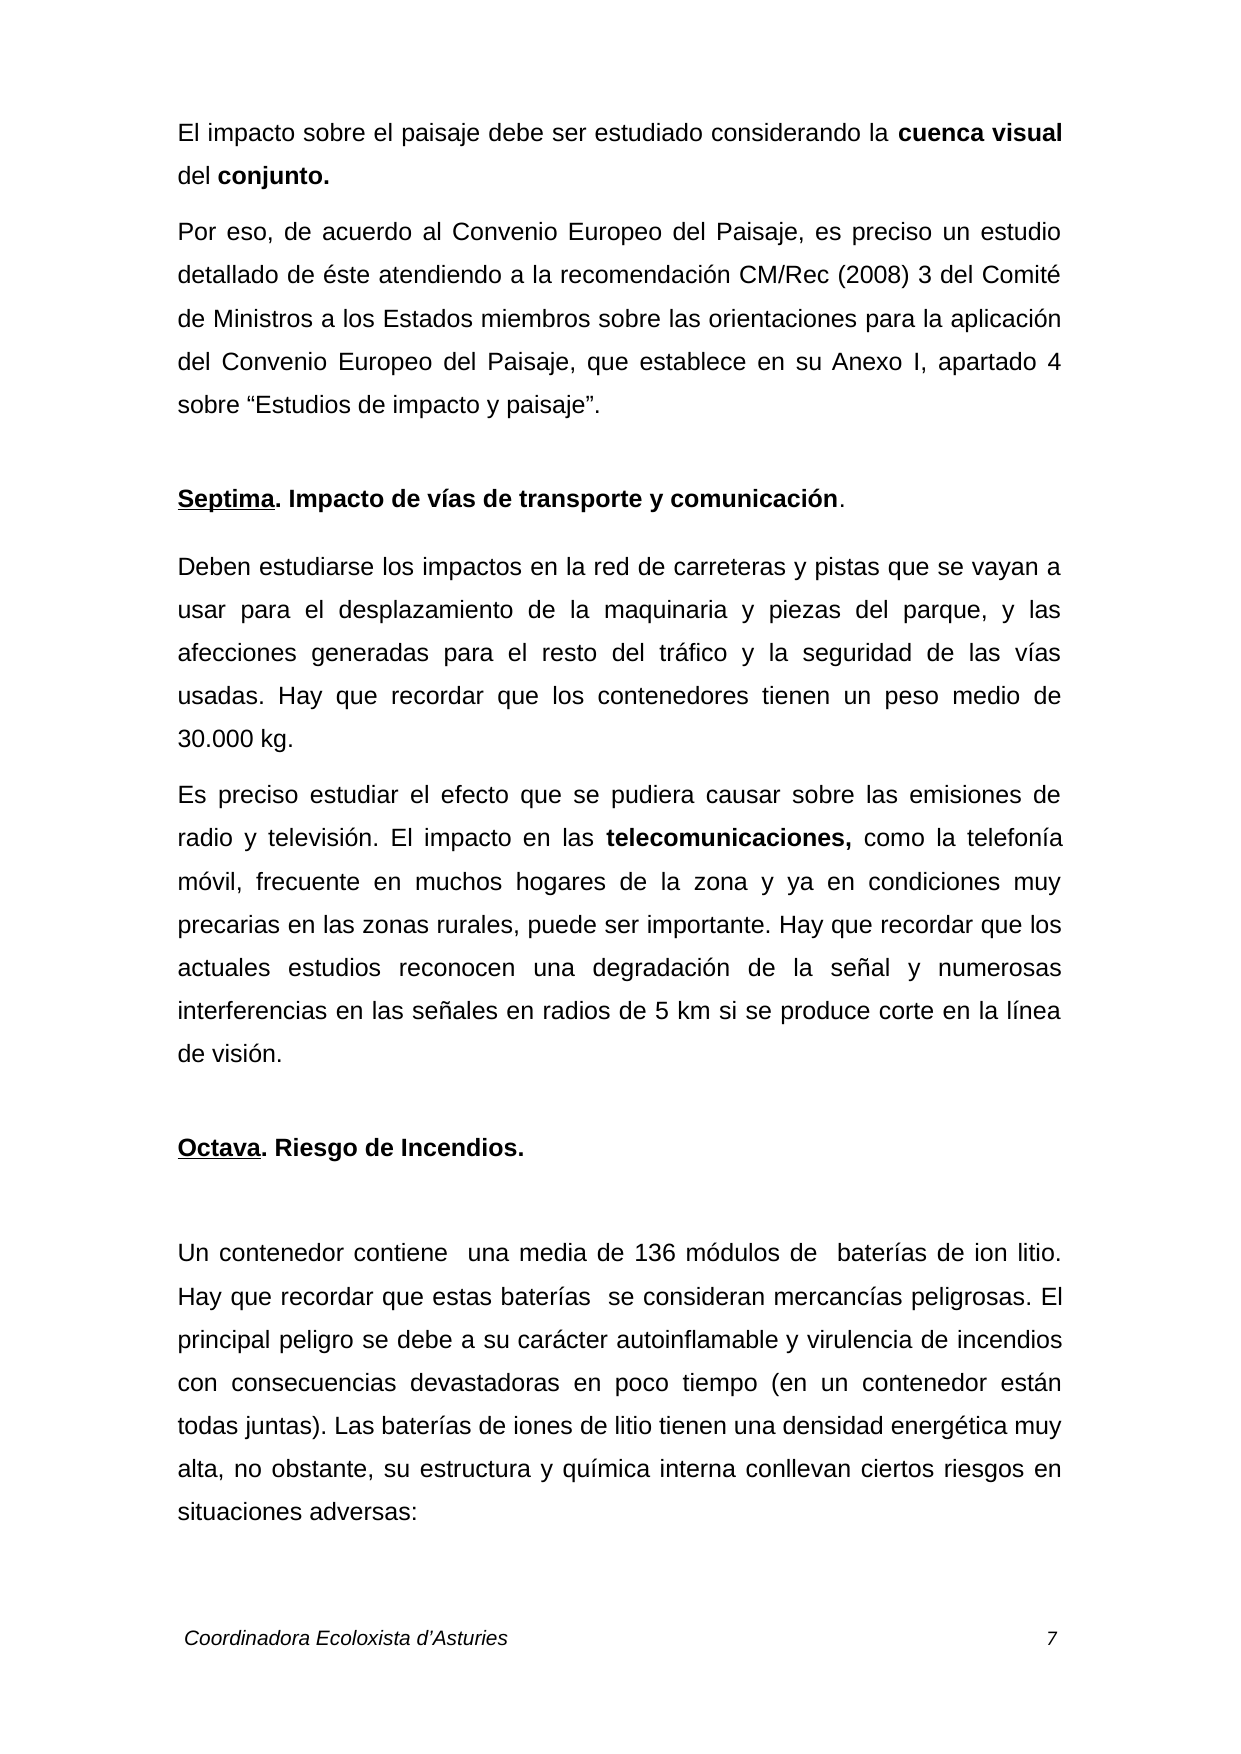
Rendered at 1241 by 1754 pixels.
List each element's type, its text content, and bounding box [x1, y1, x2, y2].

text Es preciso estudiar el efecto que se pudiera causar sobre las emisiones de radio y televisión. El impacto en las telecomunicaciones, como la telefonía móvil, frecuente en muchos hogares de la zona y ya en condiciones muy precarias en las zonas rurales, puede ser importante. Hay que recordar que los actuales estudios reconocen una degradación de la señal y numerosas interferencias en las señales en radios de 5 km si se produce corte en la línea de visión. [177, 780, 1063, 1068]
text Septima. Impacto de vías de transporte y comunicación. [177, 483, 1063, 512]
text Octava. Riesgo de Incendios. [177, 1133, 1063, 1161]
text Un contenedor contiene una media de 136 módulos de baterías de ion litio. Hay que recordar que estas baterías se consideran mercancías peligrosas. El principal peligro se debe a su carácter autoinflamable y virulencia de incendios con consecuencias devastadoras en poco tiempo (en un contenedor están todas juntas). Las baterías de iones de litio tienen una densidad energética muy alta, no obstante, su estructura y química interna conllevan ciertos riesgos en situaciones adversas: [177, 1238, 1063, 1526]
text Deben estudiarse los impactos en la red de carreteras y pistas que se vayan a usar para el desplazamiento de la maquinaria y piezas del parque, y las afecciones generadas para el resto del tráfico y la seguridad de las vías usadas. Hay que recordar que los contenedores tienen un peso medio de 30.000 kg. [177, 552, 1063, 753]
text Por eso, de acuerdo al Convenio Europeo del Paisaje, es preciso un estudio detallado de éste atendiendo a la recomendación CM/Rec (2008) 3 del Comité de Ministros a los Estados miembros sobre las orientaciones para la aplicación del Convenio Europeo del Paisaje, que establece en su Anexo I, apartado 4 sobre “Estudios de impacto y paisaje”. [177, 217, 1063, 419]
text El impacto sobre el paisaje debe ser estudiado considerando la cuenca visual del conjunto. [177, 118, 1063, 190]
